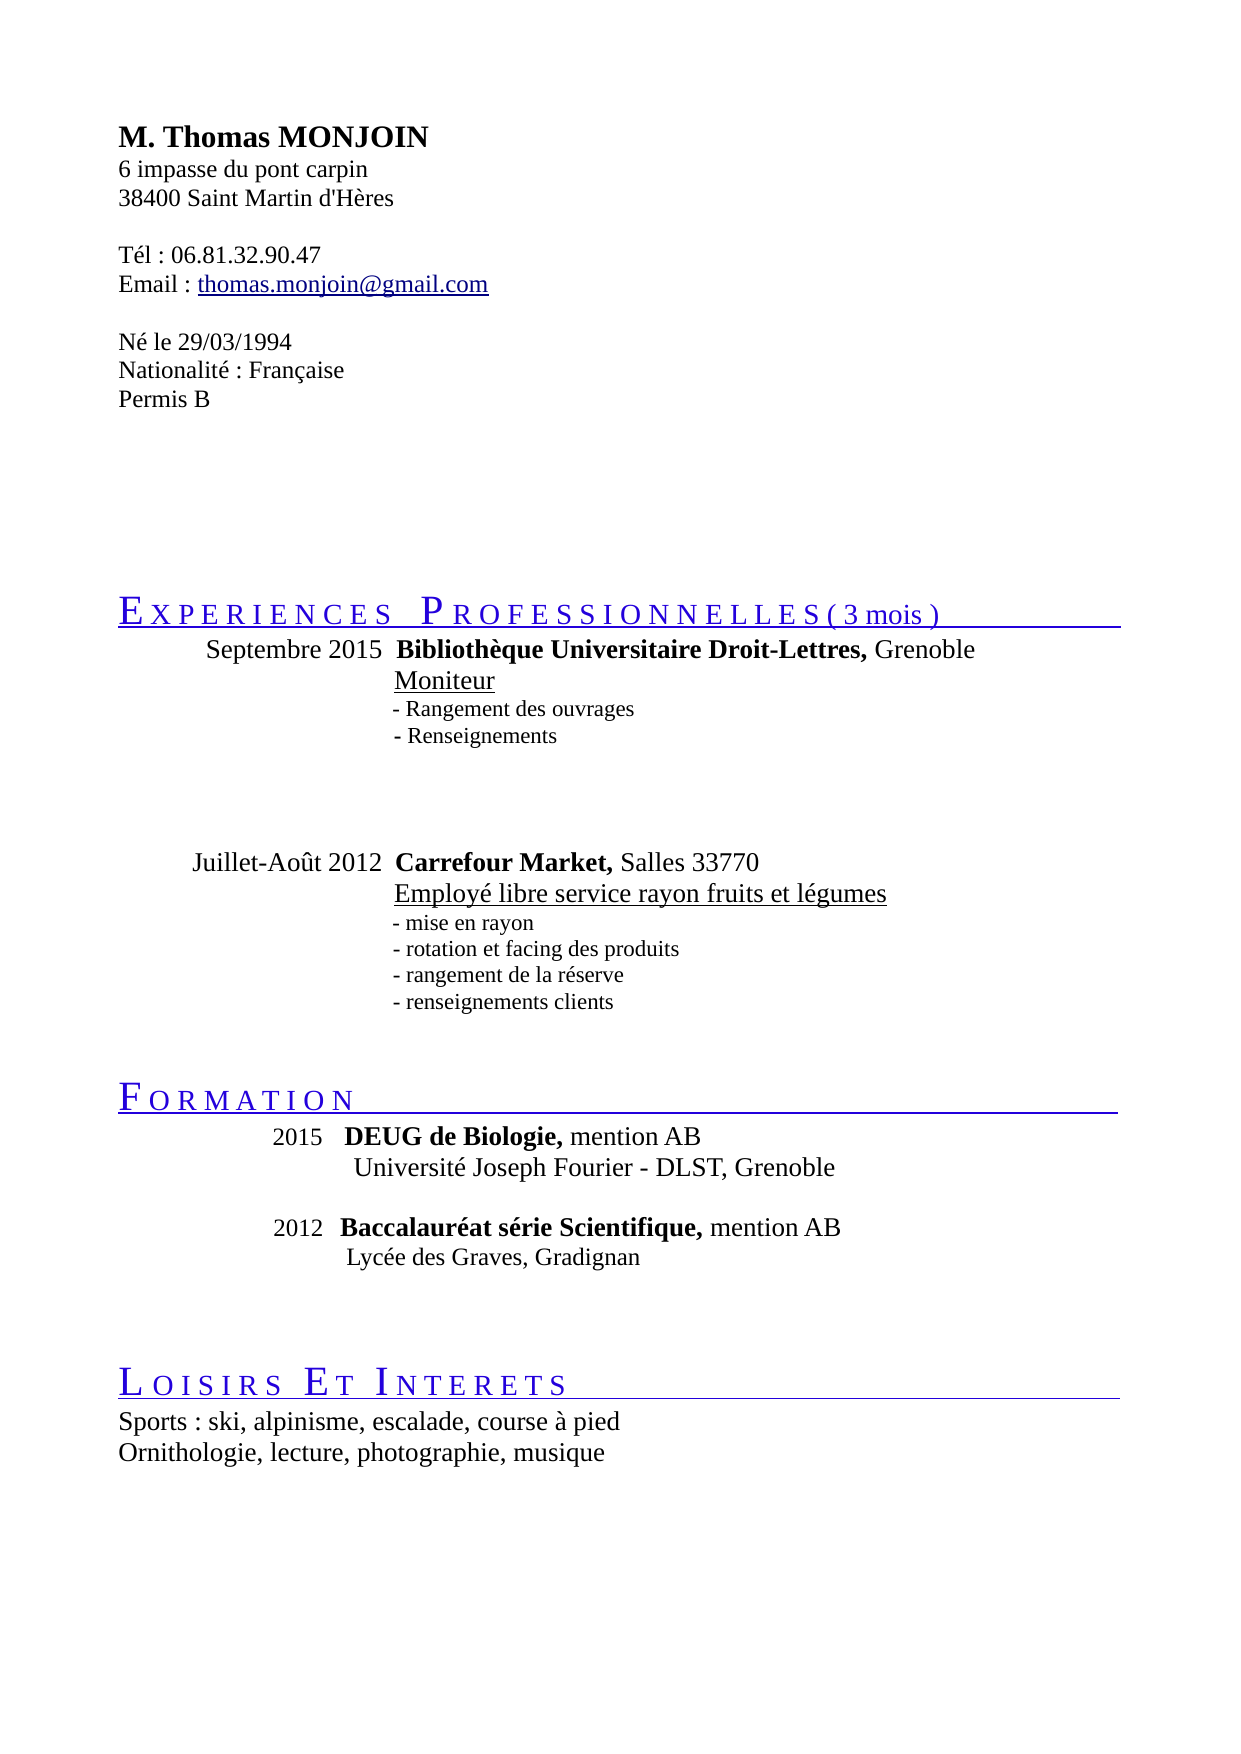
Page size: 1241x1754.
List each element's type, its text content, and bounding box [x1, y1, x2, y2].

text Lycée des Graves, Gradignan [118, 1242, 1122, 1271]
text Sports : ski, alpinisme, escalade, course à pied [118, 1405, 1122, 1436]
text L O I S I R S E T I N T E R E T S [118, 1357, 1122, 1405]
text Tél : 06.81.32.90.47 [118, 240, 1122, 269]
text - Renseignements [118, 722, 1122, 748]
text 38400 Saint Martin d'Hères [118, 183, 1122, 212]
text Nationalité : Française [118, 355, 1122, 384]
text - rangement de la réserve [118, 961, 1122, 988]
text Employé libre service rayon fruits et légumes [118, 878, 1122, 909]
text Université Joseph Fourier - DLST, Grenoble [118, 1151, 1122, 1182]
text - renseignements clients [118, 988, 1122, 1014]
text Permis B [118, 384, 1122, 413]
text Septembre 2015 Bibliothèque Universitaire Droit-Lettres, Grenoble [118, 633, 1122, 664]
text Né le 29/03/1994 [118, 327, 1122, 355]
text - mise en rayon [118, 909, 1122, 935]
text Ornithologie, lecture, photographie, musique [118, 1436, 1122, 1467]
text 6 impasse du pont carpin [118, 154, 1122, 183]
text M. Thomas MONJOIN [118, 118, 1122, 154]
text Email : thomas.monjoin@gmail.com [118, 269, 1122, 298]
text - rotation et facing des produits [118, 935, 1122, 961]
text E X P E R I E N C E S P R O F E S S I O N N E L L E S ( 3 mois ) [118, 585, 1122, 633]
text F O R M A T I O N [118, 1072, 1122, 1119]
text 2015 DEUG de Biologie, mention AB [118, 1119, 1122, 1151]
text Juillet-Août 2012 Carrefour Market, Salles 33770 [118, 846, 1122, 878]
text - Rangement des ouvrages [118, 696, 1122, 722]
text 2012 Baccalauréat série Scientifique, mention AB [118, 1211, 1122, 1242]
text Moniteur [118, 664, 1122, 696]
